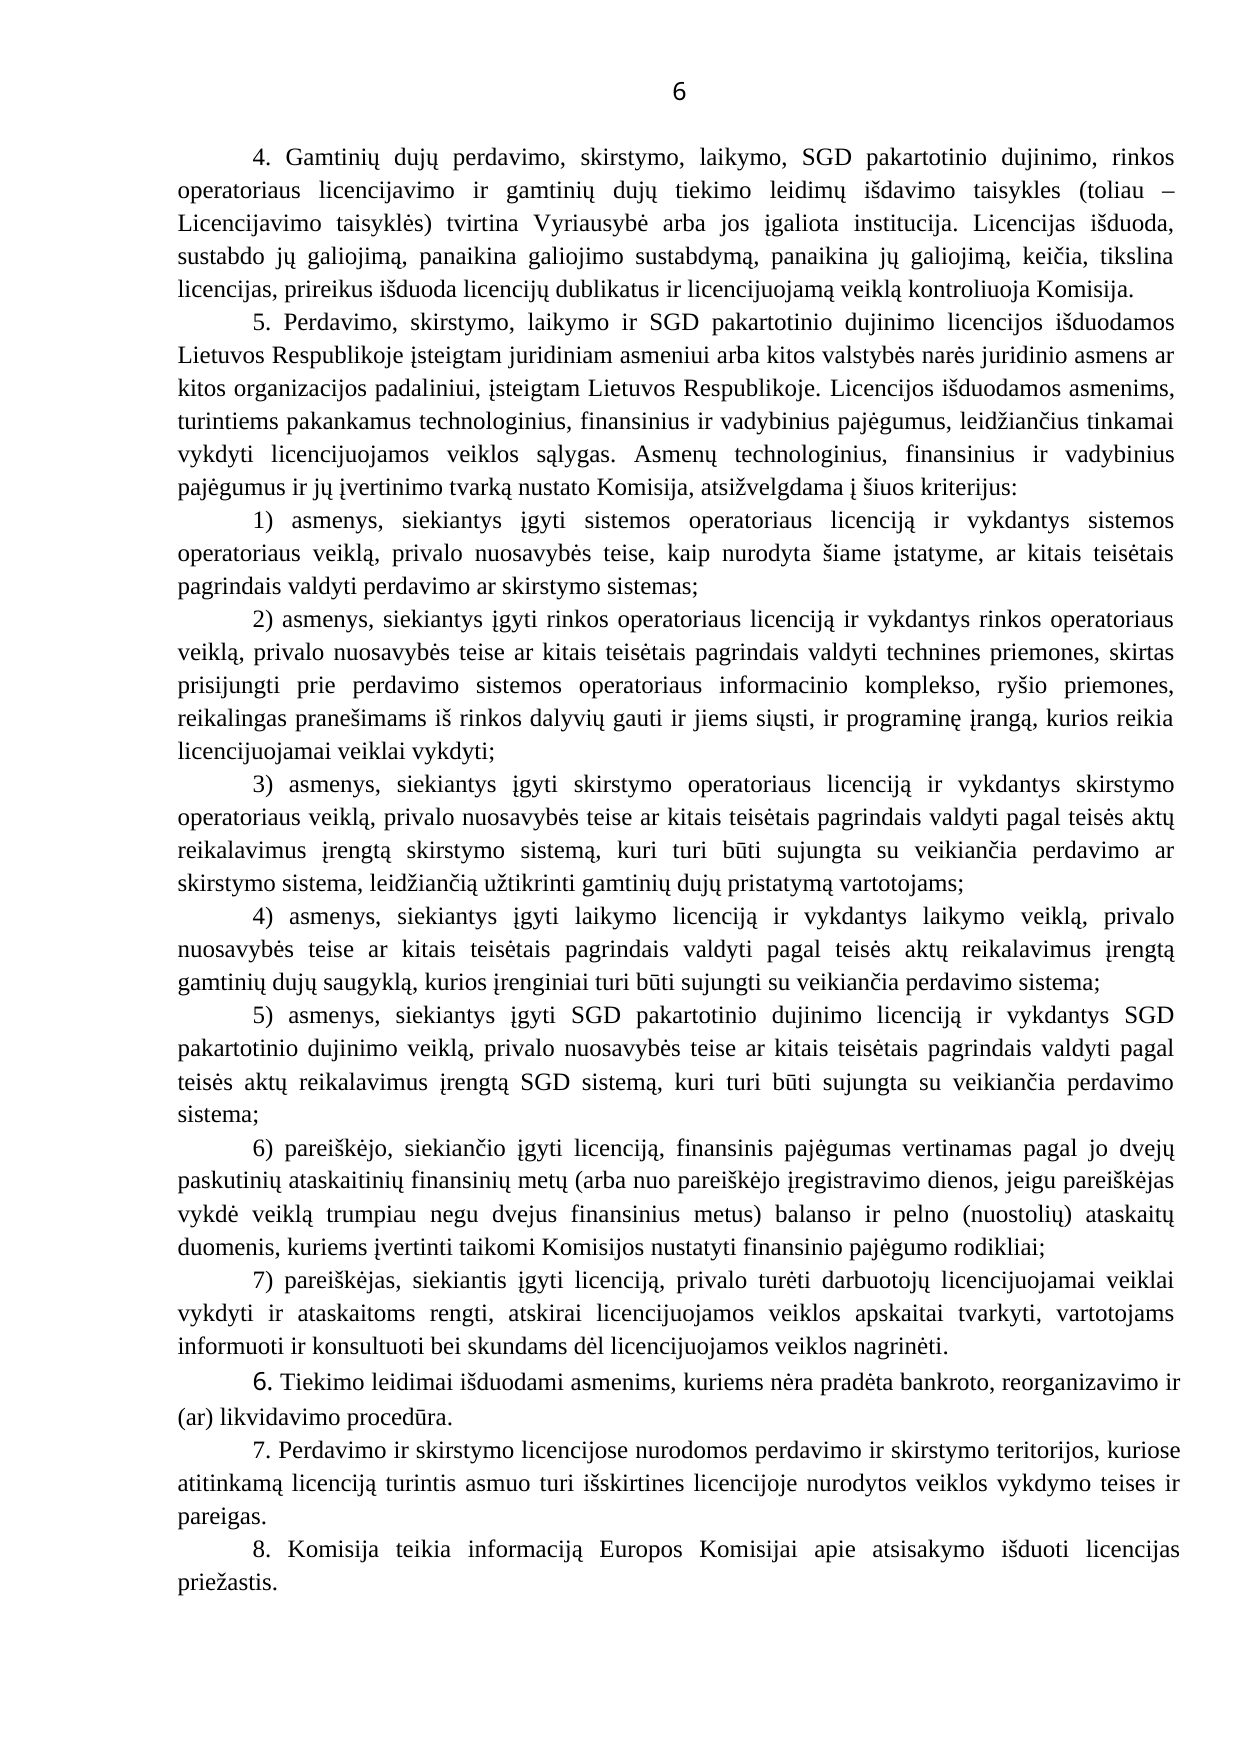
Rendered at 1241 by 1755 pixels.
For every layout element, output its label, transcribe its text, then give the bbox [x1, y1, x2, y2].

text 7. Perdavimo ir skirstymo licencijose nurodomos perdavimo ir skirstymo teritorijos, kuriose atitinkamą licenciją turintis asmuo turi išskirtines licencijoje nurodytos veiklos vykdymo teises ir pareigas. [177, 1435, 1181, 1530]
text 4) asmenys, siekiantys įgyti laikymo licenciją ir vykdantys laikymo veiklą, privalo nuosavybės teise ar kitais teisėtais pagrindais valdyti pagal teisės aktų reikalavimus įrengtą gamtinių dujų saugyklą, kurios įrenginiai turi būti sujungti su veikiančia perdavimo sistema; [177, 901, 1175, 996]
text 6) pareiškėjo, siekiančio įgyti licenciją, finansinis pajėgumas vertinamas pagal jo dvejų paskutinių ataskaitinių finansinių metų (arba nuo pareiškėjo įregistravimo dienos, jeigu pareiškėjas vykdė veiklą trumpiau negu dvejus finansinius metus) balanso ir pelno (nuostolių) ataskaitų duomenis, kuriems įvertinti taikomi Komisijos nustatyti finansinio pajėgumo rodikliai; [177, 1133, 1175, 1260]
text 5) asmenys, siekiantys įgyti SGD pakartotinio dujinimo licenciją ir vykdantys SGD pakartotinio dujinimo veiklą, privalo nuosavybės teise ar kitais teisėtais pagrindais valdyti pagal teisės aktų reikalavimus įrengtą SGD sistemą, kuri turi būti sujungta su veikiančia perdavimo sistema; [177, 1001, 1175, 1128]
text 6. Tiekimo leidimai išduodami asmenims, kuriems nėra pradėta bankroto, reorganizavimo ir (ar) likvidavimo procedūra. [177, 1364, 1181, 1431]
text 8. Komisija teikia informaciją Europos Komisijai apie atsisakymo išduoti licencijas priežastis. [177, 1534, 1181, 1596]
text 7) pareiškėjas, siekiantis įgyti licenciją, privalo turėti darbuotojų licencijuojamai veiklai vykdyti ir ataskaitoms rengti, atskirai licencijuojamos veiklos apskaitai tvarkyti, vartotojams informuoti ir konsultuoti bei skundams dėl licencijuojamos veiklos nagrinėti. [177, 1265, 1175, 1359]
text 3) asmenys, siekiantys įgyti skirstymo operatoriaus licenciją ir vykdantys skirstymo operatoriaus veiklą, privalo nuosavybės teise ar kitais teisėtais pagrindais valdyti pagal teisės aktų reikalavimus įrengtą skirstymo sistemą, kuri turi būti sujungta su veikiančia perdavimo ar skirstymo sistema, leidžiančią užtikrinti gamtinių dujų pristatymą vartotojams; [177, 769, 1175, 897]
text 1) asmenys, siekiantys įgyti sistemos operatoriaus licenciją ir vykdantys sistemos operatoriaus veiklą, privalo nuosavybės teise, kaip nurodyta šiame įstatyme, ar kitais teisėtais pagrindais valdyti perdavimo ar skirstymo sistemas; [177, 505, 1175, 600]
text 4. Gamtinių dujų perdavimo, skirstymo, laikymo, SGD pakartotinio dujinimo, rinkos operatoriaus licencijavimo ir gamtinių dujų tiekimo leidimų išdavimo taisykles (toliau – Licencijavimo taisyklės) tvirtina Vyriausybė arba jos įgaliota institucija. Licencijas išduoda, sustabdo jų galiojimą, panaikina galiojimo sustabdymą, panaikina jų galiojimą, keičia, tikslina licencijas, prireikus išduoda licencijų dublikatus ir licencijuojamą veiklą kontroliuoja Komisija. [177, 142, 1175, 303]
text 5. Perdavimo, skirstymo, laikymo ir SGD pakartotinio dujinimo licencijos išduodamos Lietuvos Respublikoje įsteigtam juridiniam asmeniui arba kitos valstybės narės juridinio asmens ar kitos organizacijos padaliniui, įsteigtam Lietuvos Respublikoje. Licencijos išduodamos asmenims, turintiems pakankamus technologinius, finansinius ir vadybinius pajėgumus, leidžiančius tinkamai vykdyti licencijuojamos veiklos sąlygas. Asmenų technologinius, finansinius ir vadybinius pajėgumus ir jų įvertinimo tvarką nustato Komisija, atsižvelgdama į šiuos kriterijus: [177, 307, 1175, 501]
text 2) asmenys, siekiantys įgyti rinkos operatoriaus licenciją ir vykdantys rinkos operatoriaus veiklą, privalo nuosavybės teise ar kitais teisėtais pagrindais valdyti technines priemones, skirtas prisijungti prie perdavimo sistemos operatoriaus informacinio komplekso, ryšio priemones, reikalingas pranešimams iš rinkos dalyvių gauti ir jiems siųsti, ir programinę įrangą, kurios reikia licencijuojamai veiklai vykdyti; [177, 604, 1175, 765]
